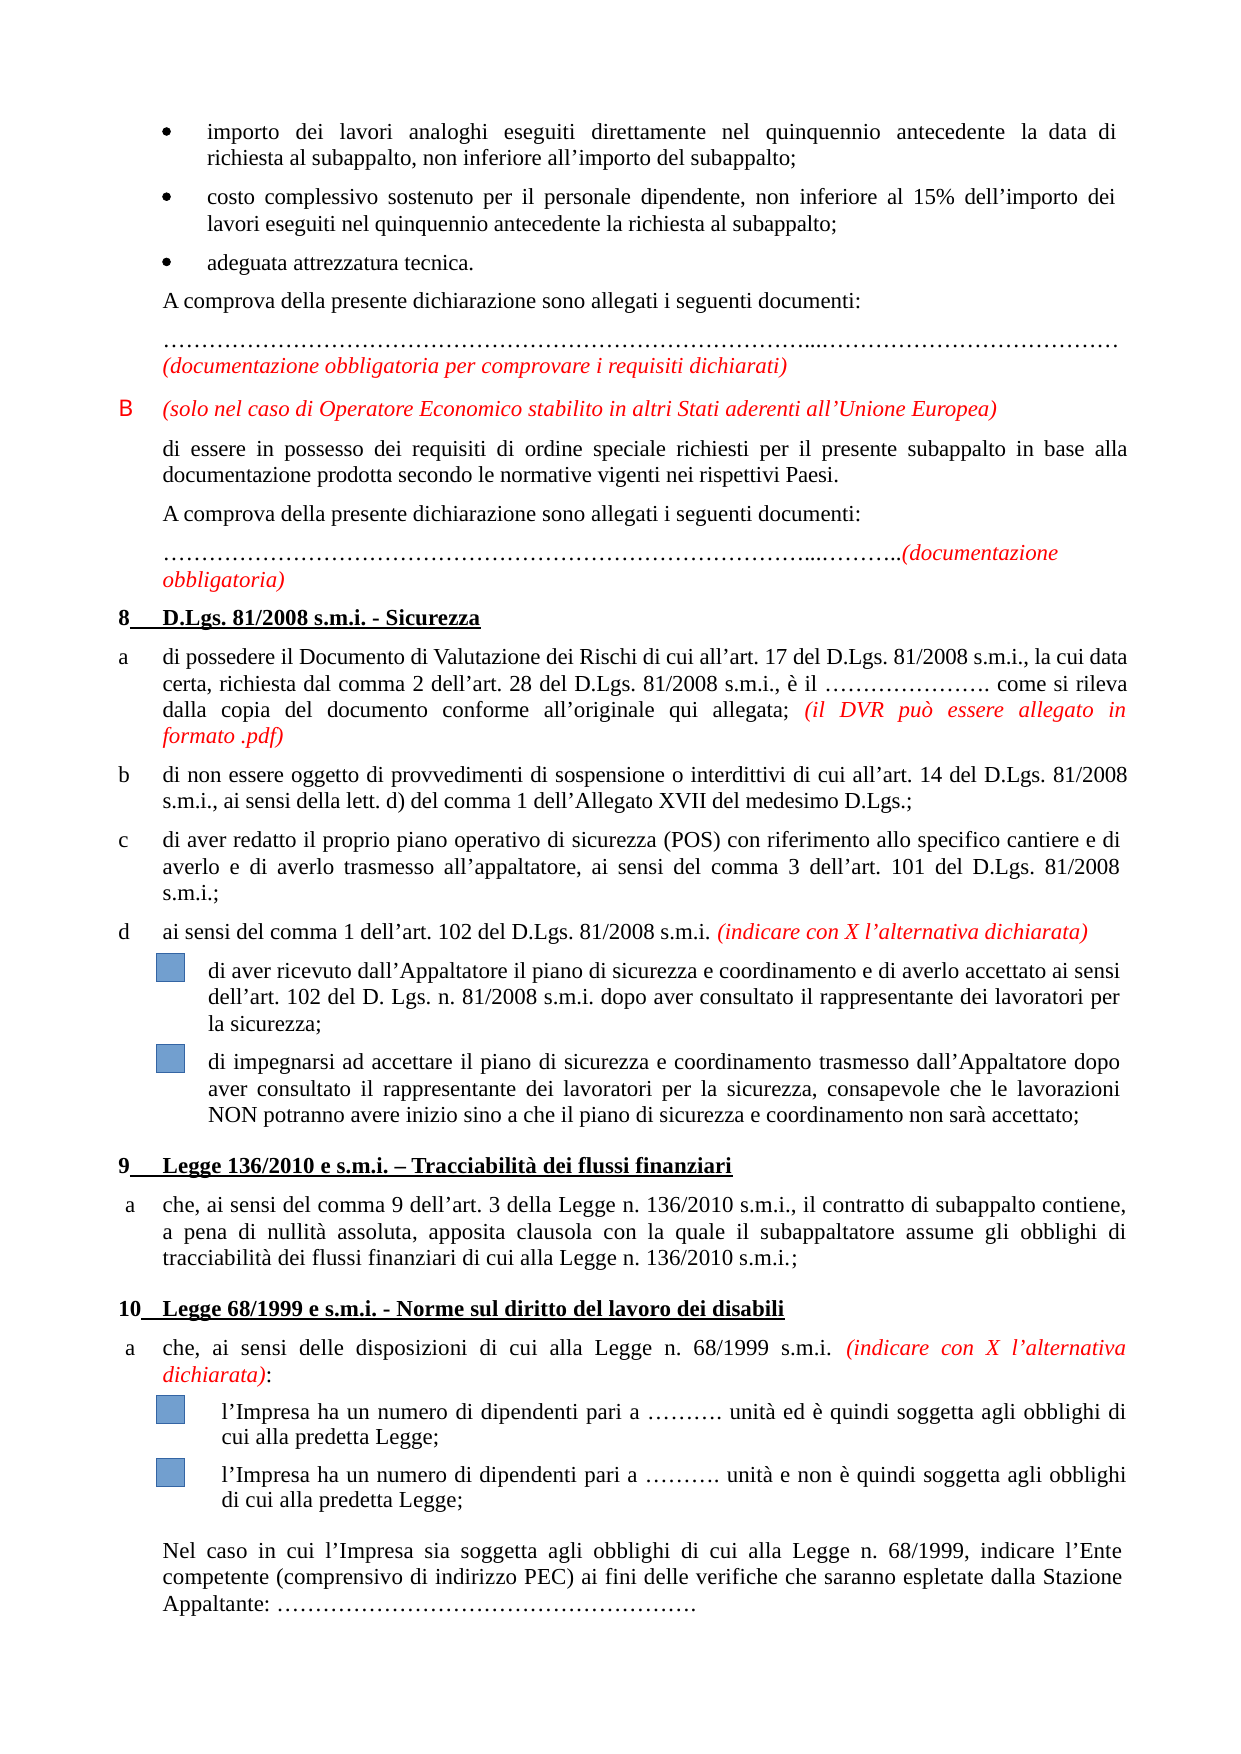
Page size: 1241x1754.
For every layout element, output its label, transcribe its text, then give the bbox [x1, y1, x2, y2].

list Legge 136/2010 e s.m.i. – Tracciabilità dei flussi finanziari [118, 1152, 1124, 1179]
list di aver ricevuto dall’Appaltatore il piano di sicurezza e coordinamento e di averlo accettato ai sensi dell’art. 102 del D. Lgs. n. 81/2008 s.m.i. dopo aver consultato il rappresentante dei lavoratori per la sicurezza; [170, 957, 1122, 1036]
text A comprova della presente dichiarazione sono allegati i seguenti documenti: [162, 287, 1124, 314]
text …………………………………………………………………………...………..(documentazione obbligatoria) [162, 539, 1124, 592]
list di impegnarsi ad accettare il piano di sicurezza e coordinamento trasmesso dall’Appaltatore dopo aver consultato il rappresentante dei lavoratori per la sicurezza, consapevole che le lavorazioni NON potranno avere inizio sino a che il piano di sicurezza e coordinamento non sarà accettato; [170, 1048, 1122, 1127]
list D.Lgs. 81/2008 s.m.i. - Sicurezza [118, 604, 1124, 631]
list ai sensi del comma 1 dell’art. 102 del D.Lgs. 81/2008 s.m.i. (indicare con X l’alternativa dichiarata) [118, 918, 1122, 944]
text A comprova della presente dichiarazione sono allegati i seguenti documenti: [162, 500, 1124, 527]
list di possedere il Documento di Valutazione dei Rischi di cui all’art. 17 del D.Lgs. 81/2008 s.m.i., la cui data certa, richiesta dal comma 2 dell’art. 28 del D.Lgs. 81/2008 s.m.i., è il …………………. come si rileva dalla copia del documento conforme all’originale qui allegata; (il DVR può essere allegato in formato .pdf) [118, 643, 1128, 749]
list di non essere oggetto di provvedimenti di sospensione o interdittivi di cui all’art. 14 del D.Lgs. 81/2008 s.m.i., ai sensi della lett. d) del comma 1 dell’Allegato XVII del medesimo D.Lgs.; [118, 761, 1128, 814]
list che, ai sensi del comma 9 dell’art. 3 della Legge n. 136/2010 s.m.i., il contratto di subappalto contiene, a pena di nullità assoluta, apposita clausola con la quale il subappaltatore assume gli obblighi di tracciabilità dei flussi finanziari di cui alla Legge n. 136/2010 s.m.i.; [125, 1191, 1128, 1270]
list (solo nel caso di Operatore Economico stabilito in altri Stati aderenti all’Unione Europea) [118, 391, 1128, 423]
list l’Impresa ha un numero di dipendenti pari a ………. unità ed è quindi soggetta agli obblighi di cui alla predetta Legge; [177, 1399, 1128, 1449]
list costo complessivo sostenuto per il personale dipendente, non inferiore al 15% dell’importo dei lavori eseguiti nel quinquennio antecedente la richiesta al subappalto; [162, 183, 1116, 236]
text di essere in possesso dei requisiti di ordine speciale richiesti per il presente subappalto in base alla documentazione prodotta secondo le normative vigenti nei rispettivi Paesi. [162, 435, 1128, 488]
list di aver redatto il proprio piano operativo di sicurezza (POS) con riferimento allo specifico cantiere e di averlo e di averlo trasmesso all’appaltatore, ai sensi del comma 3 dell’art. 101 del D.Lgs. 81/2008 s.m.i.; [118, 826, 1122, 906]
text Nel caso in cui l’Impresa sia soggetta agli obblighi di cui alla Legge n. 68/1999, indicare l’Ente competente (comprensivo di indirizzo PEC) ai fini delle verifiche che saranno espletate dalla Stazione Appaltante: ………………………………………………. [162, 1537, 1124, 1616]
list Legge 68/1999 e s.m.i. - Norme sul diritto del lavoro dei disabili [118, 1295, 1124, 1322]
text …………………………………………………………………………...………………………………… (documentazione obbligatoria per comprovare i requisiti dichiarati) [162, 326, 1124, 379]
list che, ai sensi delle disposizioni di cui alla Legge n. 68/1999 s.m.i. (indicare con X l’alternativa dichiarata): [125, 1334, 1128, 1387]
list importo dei lavori analoghi eseguiti direttamente nel quinquennio antecedente la data di richiesta al subappalto, non inferiore all’importo del subappalto; [162, 118, 1116, 171]
list adeguata attrezzatura tecnica. [162, 248, 1116, 275]
list l’Impresa ha un numero di dipendenti pari a ………. unità e non è quindi soggetta agli obblighi di cui alla predetta Legge; [177, 1462, 1128, 1512]
